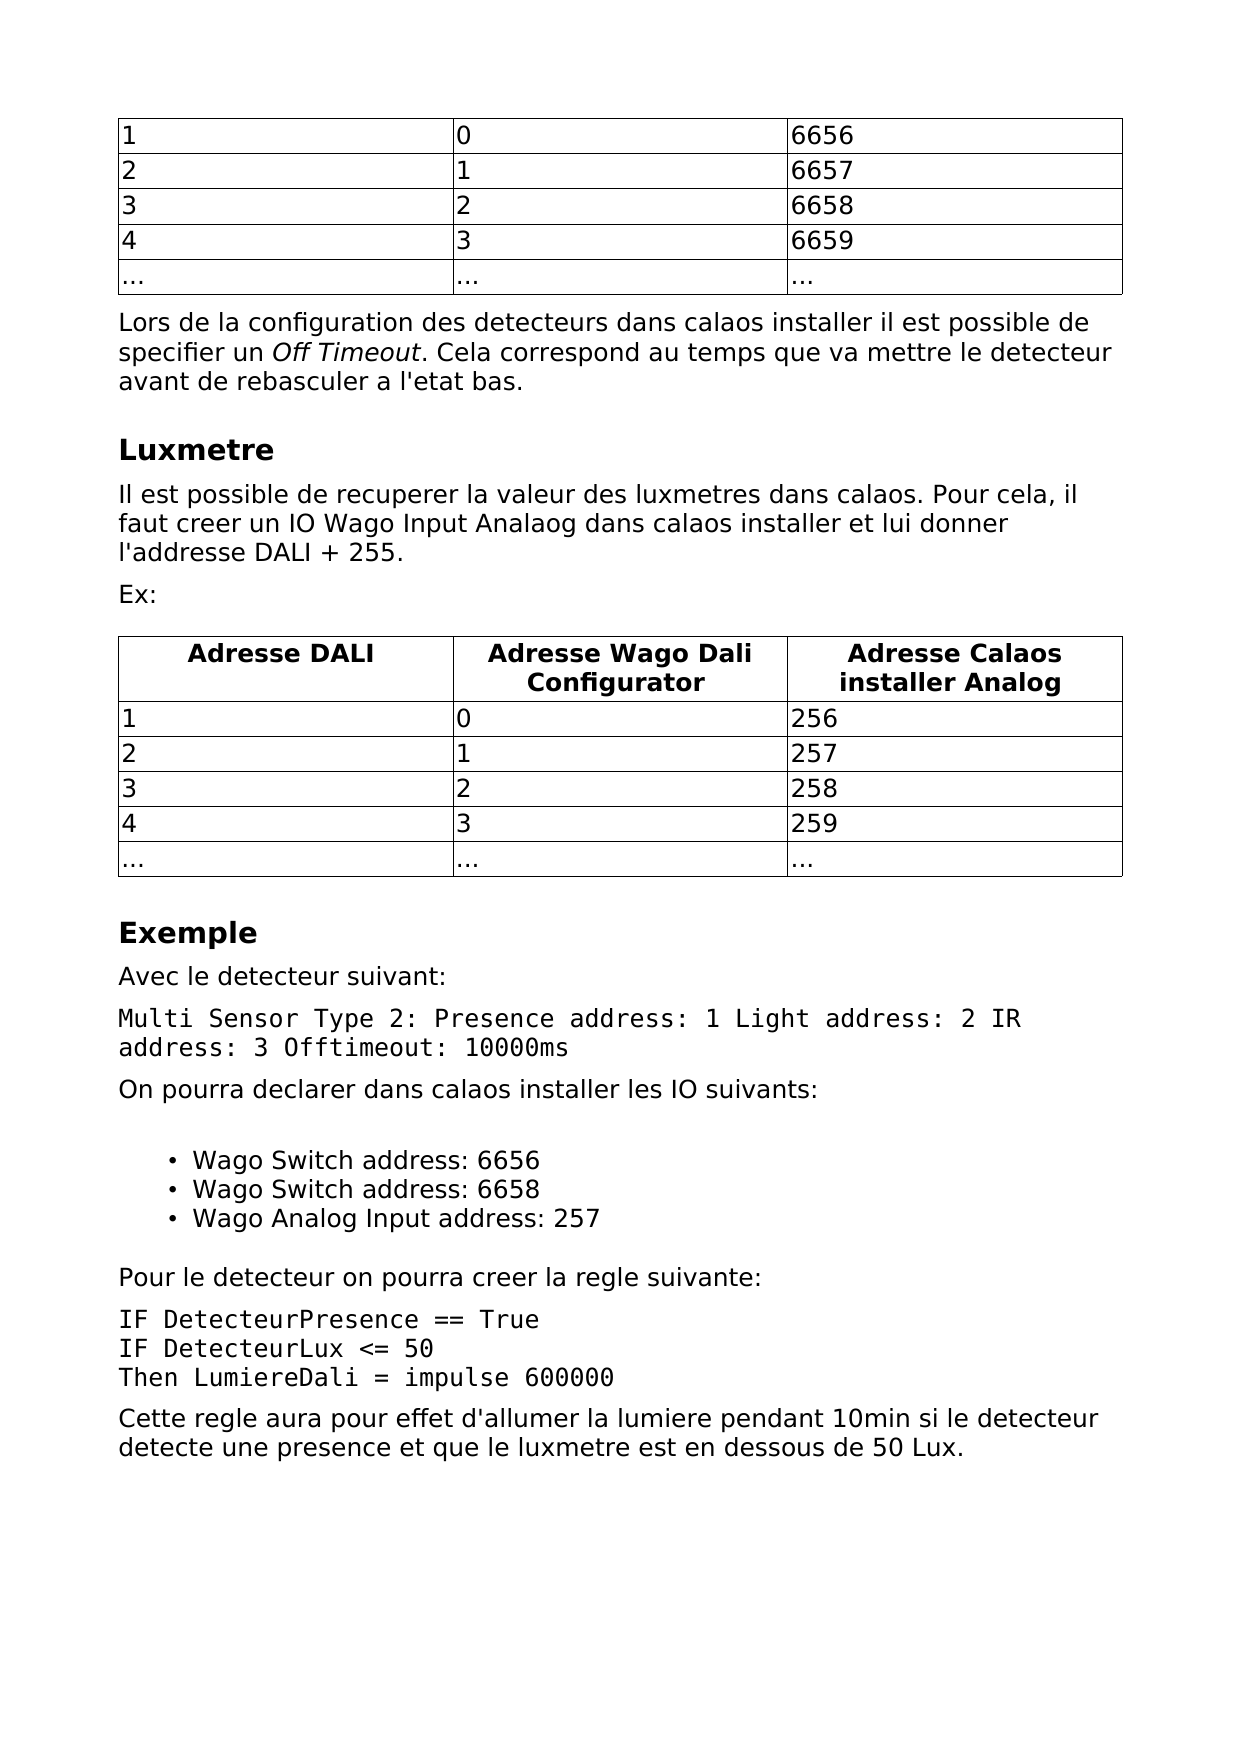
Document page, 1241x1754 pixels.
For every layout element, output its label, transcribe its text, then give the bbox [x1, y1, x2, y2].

table_cell 4 [119, 807, 453, 841]
text Il est possible de recuperer la valeur des luxmetres dans calaos. Pour cela, il faut creer un IO Wago Input Analaog dans calaos installer et lui donner l'addresse DALI + 255. [118, 480, 1122, 567]
table_cell 3 [454, 807, 787, 841]
table_cell 259 [788, 807, 1122, 841]
table_cell 258 [788, 772, 1122, 806]
table_cell 6659 [788, 225, 1122, 258]
text Lors de la configuration des detecteurs dans calaos installer il est possible de specifier un Off Timeout. Cela correspond au temps que va mettre le detecteur avant de rebasculer a l'etat bas. [118, 308, 1122, 396]
table_cell 3 [119, 189, 453, 223]
subtitle Exemple [118, 916, 1122, 950]
table_header Adresse Calaos installer Analog [788, 637, 1122, 701]
table_cell ... [788, 842, 1122, 876]
list Wago Analog Input address: 257 [177, 1204, 1122, 1234]
list Wago Switch address: 6656 [177, 1146, 1122, 1175]
table_cell 1 [119, 702, 453, 736]
table_cell 256 [788, 702, 1122, 736]
table_cell 0 [454, 119, 787, 153]
text IF DetecteurPresence == True IF DetecteurLux <= 50 Then LumiereDali = impulse 600000 [118, 1305, 1122, 1392]
text Multi Sensor Type 2: Presence address: 1 Light address: 2 IR address: 3 Offtimeout: 10000ms [118, 1004, 1122, 1063]
list Wago Switch address: 6658 [177, 1175, 1122, 1204]
table_cell 6658 [788, 189, 1122, 223]
table_cell 1 [454, 154, 787, 188]
table_cell 2 [454, 772, 787, 806]
table_cell 2 [119, 737, 453, 771]
table_cell 0 [454, 702, 787, 736]
table_cell 6657 [788, 154, 1122, 188]
text Ex: [118, 580, 1122, 609]
text Pour le detecteur on pourra creer la regle suivante: [118, 1263, 1122, 1292]
table_cell ... [454, 260, 787, 294]
table_cell ... [788, 260, 1122, 294]
table_cell 2 [119, 154, 453, 188]
table_cell 3 [454, 225, 787, 258]
table_header Adresse Wago Dali Configurator [454, 637, 787, 701]
table_cell 3 [119, 772, 453, 806]
subtitle Luxmetre [118, 433, 1122, 467]
table_cell ... [119, 260, 453, 294]
text Cette regle aura pour effet d'allumer la lumiere pendant 10min si le detecteur detecte une presence et que le luxmetre est en dessous de 50 Lux. [118, 1404, 1122, 1462]
text On pourra declarer dans calaos installer les IO suivants: [118, 1075, 1122, 1104]
text Avec le detecteur suivant: [118, 963, 1122, 992]
table_cell 2 [454, 189, 787, 223]
table_cell ... [454, 842, 787, 876]
table_cell ... [119, 842, 453, 876]
table_header Adresse DALI [119, 637, 453, 701]
table_cell 4 [119, 225, 453, 258]
table_cell 1 [119, 119, 453, 153]
table_cell 257 [788, 737, 1122, 771]
table_cell 6656 [788, 119, 1122, 153]
table_cell 1 [454, 737, 787, 771]
